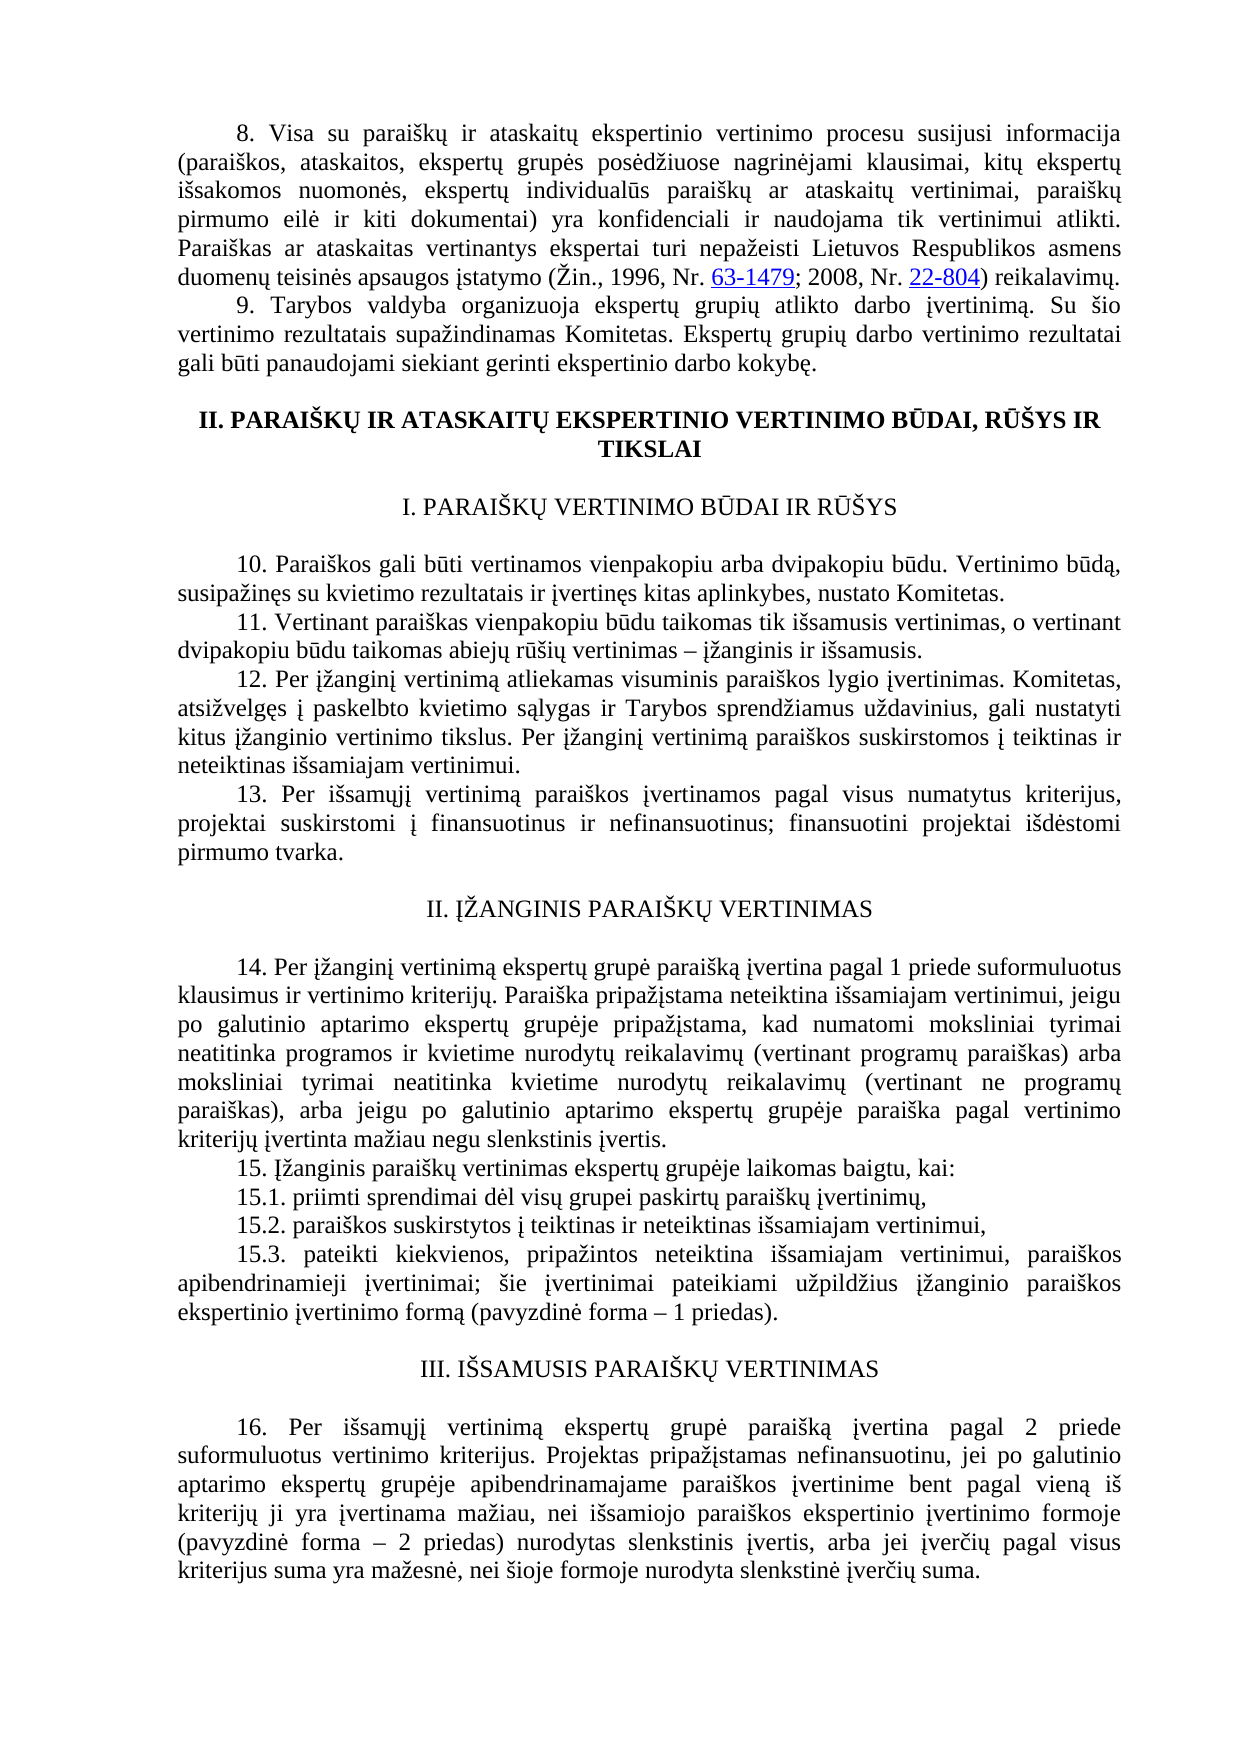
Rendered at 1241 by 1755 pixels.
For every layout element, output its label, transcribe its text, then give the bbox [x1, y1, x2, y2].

text 14. Per įžanginį vertinimą ekspertų grupė paraišką įvertina pagal 1 priede suformuluotus klausimus ir vertinimo kriterijų. Paraiška pripažįstama neteiktina išsamiajam vertinimui, jeigu po galutinio aptarimo ekspertų grupėje pripažįstama, kad numatomi moksliniai tyrimai neatitinka programos ir kvietime nurodytų reikalavimų (vertinant programų paraiškas) arba moksliniai tyrimai neatitinka kvietime nurodytų reikalavimų (vertinant ne programų paraiškas), arba jeigu po galutinio aptarimo ekspertų grupėje paraiška pagal vertinimo kriterijų įvertinta mažiau negu slenkstinis įvertis. [177, 952, 1122, 1153]
text II. ĮŽANGINIS PARAIŠKŲ VERTINIMAS [177, 894, 1122, 923]
text 10. Paraiškos gali būti vertinamos vienpakopiu arba dvipakopiu būdu. Vertinimo būdą, susipažinęs su kvietimo rezultatais ir įvertinęs kitas aplinkybes, nustato Komitetas. [177, 549, 1122, 607]
text 11. Vertinant paraiškas vienpakopiu būdu taikomas tik išsamusis vertinimas, o vertinant dvipakopiu būdu taikomas abiejų rūšių vertinimas – įžanginis ir išsamusis. [177, 607, 1122, 664]
text III. IŠSAMUSIS PARAIŠKŲ VERTINIMAS [177, 1354, 1122, 1383]
text 15.3. pateikti kiekvienos, pripažintos neteiktina išsamiajam vertinimui, paraiškos apibendrinamieji įvertinimai; šie įvertinimai pateikiami užpildžius įžanginio paraiškos ekspertinio įvertinimo formą (pavyzdinė forma – 1 priedas). [177, 1239, 1122, 1326]
text 16. Per išsamųjį vertinimą ekspertų grupė paraišką įvertina pagal 2 priede suformuluotus vertinimo kriterijus. Projektas pripažįstamas nefinansuotinu, jei po galutinio aptarimo ekspertų grupėje apibendrinamajame paraiškos įvertinime bent pagal vieną iš kriterijų ji yra įvertinama mažiau, nei išsamiojo paraiškos ekspertinio įvertinimo formoje (pavyzdinė forma – 2 priedas) nurodytas slenkstinis įvertis, arba jei įverčių pagal visus kriterijus suma yra mažesnė, nei šioje formoje nurodyta slenkstinė įverčių suma. [177, 1412, 1122, 1584]
text 12. Per įžanginį vertinimą atliekamas visuminis paraiškos lygio įvertinimas. Komitetas, atsižvelgęs į paskelbto kvietimo sąlygas ir Tarybos sprendžiamus uždavinius, gali nustatyti kitus įžanginio vertinimo tikslus. Per įžanginį vertinimą paraiškos suskirstomos į teiktinas ir neteiktinas išsamiajam vertinimui. [177, 664, 1122, 779]
text I. PARAIŠKŲ VERTINIMO BŪDAI IR RŪŠYS [177, 492, 1122, 521]
text 15.2. paraiškos suskirstytos į teiktinas ir neteiktinas išsamiajam vertinimui, [177, 1211, 1122, 1239]
text 9. Tarybos valdyba organizuoja ekspertų grupių atlikto darbo įvertinimą. Su šio vertinimo rezultatais supažindinamas Komitetas. Ekspertų grupių darbo vertinimo rezultatai gali būti panaudojami siekiant gerinti ekspertinio darbo kokybę. [177, 291, 1122, 377]
text 8. Visa su paraiškų ir ataskaitų ekspertinio vertinimo procesu susijusi informacija (paraiškos, ataskaitos, ekspertų grupės posėdžiuose nagrinėjami klausimai, kitų ekspertų išsakomos nuomonės, ekspertų individualūs paraiškų ar ataskaitų vertinimai, paraiškų pirmumo eilė ir kiti dokumentai) yra konfidenciali ir naudojama tik vertinimui atlikti. Paraiškas ar ataskaitas vertinantys ekspertai turi nepažeisti Lietuvos Respublikos asmens duomenų teisinės apsaugos įstatymo (Žin., 1996, Nr. 63-1479; 2008, Nr. 22-804) reikalavimų. [177, 118, 1122, 291]
text II. PARAIŠKŲ IR ATASKAITŲ EKSPERTINIO vertinimO BŪDAI, RŪŠYS IR TIKSLAI [177, 406, 1122, 463]
text 13. Per išsamųjį vertinimą paraiškos įvertinamos pagal visus numatytus kriterijus, projektai suskirstomi į finansuotinus ir nefinansuotinus; finansuotini projektai išdėstomi pirmumo tvarka. [177, 779, 1122, 866]
text 15.1. priimti sprendimai dėl visų grupei paskirtų paraiškų įvertinimų, [177, 1182, 1122, 1211]
text 15. Įžanginis paraiškų vertinimas ekspertų grupėje laikomas baigtu, kai: [177, 1153, 1122, 1182]
